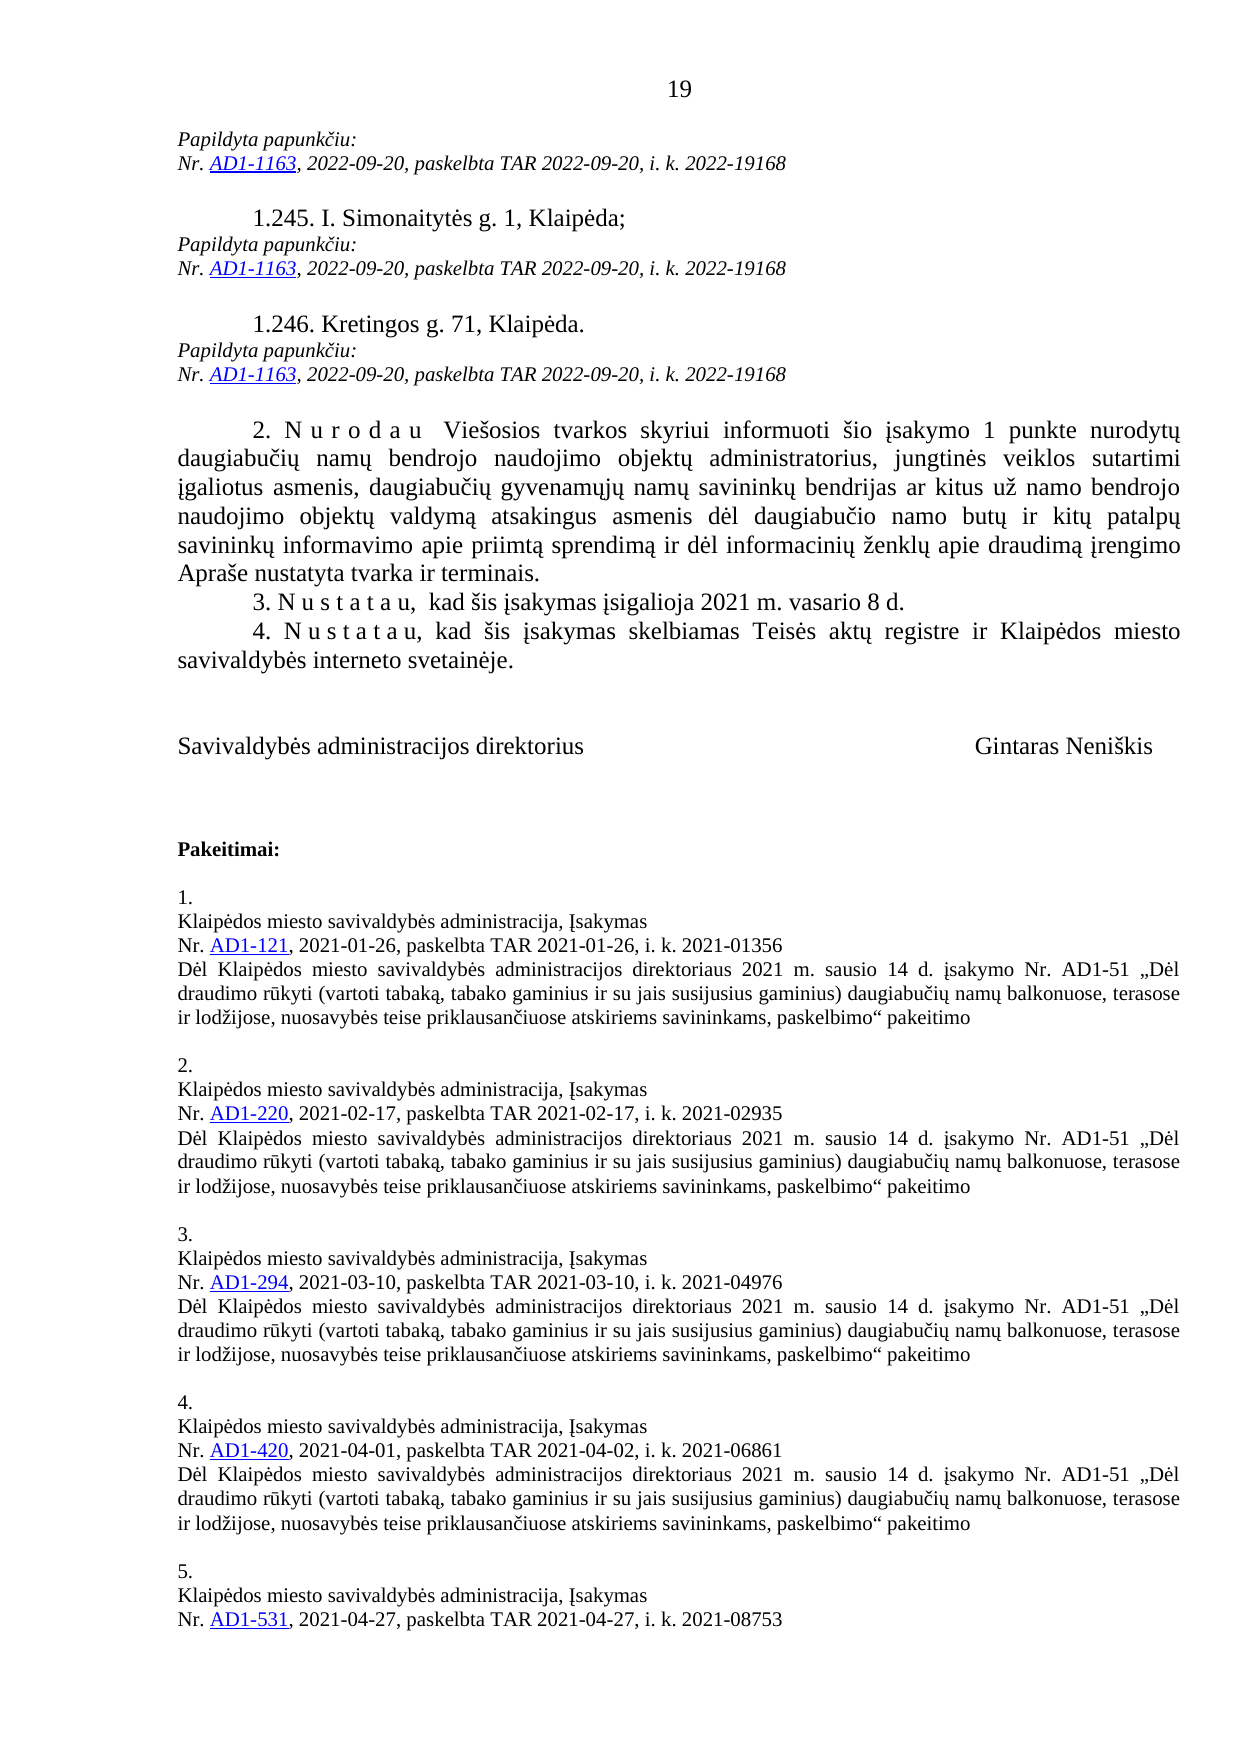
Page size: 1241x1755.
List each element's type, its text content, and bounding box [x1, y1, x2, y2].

text 5. [177, 1558, 1181, 1583]
text Nr. AD1-420, 2021-04-01, paskelbta TAR 2021-04-02, i. k. 2021-06861 [177, 1438, 1181, 1462]
text 4. Nustatau, kad šis įsakymas skelbiamas Teisės aktų registre ir Klaipėdos miesto savivaldybės interneto svetainėje. [177, 616, 1181, 673]
text 1. [177, 885, 1181, 909]
text 2. [177, 1053, 1181, 1077]
text 4. [177, 1390, 1181, 1414]
text Papildyta papunkčiu: [177, 338, 1181, 362]
text Dėl Klaipėdos miesto savivaldybės administracijos direktoriaus 2021 m. sausio 14 d. įsakymo Nr. AD1-51 „Dėl draudimo rūkyti (vartoti tabaką, tabako gaminius ir su jais susijusius gaminius) daugiabučių namų balkonuose, terasose ir lodžijose, nuosavybės teise priklausančiuose atskiriems savininkams, paskelbimo“ pakeitimo [177, 1294, 1181, 1366]
text 1.245. I. Simonaitytės g. 1, Klaipėda; [177, 203, 1181, 232]
text Nr. AD1-531, 2021-04-27, paskelbta TAR 2021-04-27, i. k. 2021-08753 [177, 1607, 1181, 1631]
text 3. Nustatau, kad šis įsakymas įsigalioja 2021 m. vasario 8 d. [177, 587, 1181, 616]
text Klaipėdos miesto savivaldybės administracija, Įsakymas [177, 1583, 1181, 1607]
text Nr. AD1-1163, 2022-09-20, paskelbta TAR 2022-09-20, i. k. 2022-19168 [177, 256, 1181, 280]
text Nr. AD1-1163, 2022-09-20, paskelbta TAR 2022-09-20, i. k. 2022-19168 [177, 362, 1181, 386]
text Dėl Klaipėdos miesto savivaldybės administracijos direktoriaus 2021 m. sausio 14 d. įsakymo Nr. AD1-51 „Dėl draudimo rūkyti (vartoti tabaką, tabako gaminius ir su jais susijusius gaminius) daugiabučių namų balkonuose, terasose ir lodžijose, nuosavybės teise priklausančiuose atskiriems savininkams, paskelbimo“ pakeitimo [177, 957, 1181, 1029]
text 1.246. Kretingos g. 71, Klaipėda. [177, 309, 1181, 338]
text Dėl Klaipėdos miesto savivaldybės administracijos direktoriaus 2021 m. sausio 14 d. įsakymo Nr. AD1-51 „Dėl draudimo rūkyti (vartoti tabaką, tabako gaminius ir su jais susijusius gaminius) daugiabučių namų balkonuose, terasose ir lodžijose, nuosavybės teise priklausančiuose atskiriems savininkams, paskelbimo“ pakeitimo [177, 1462, 1181, 1534]
text Klaipėdos miesto savivaldybės administracija, Įsakymas [177, 1077, 1181, 1101]
text Klaipėdos miesto savivaldybės administracija, Įsakymas [177, 909, 1181, 933]
text 2. Nurodau Viešosios tvarkos skyriui informuoti šio įsakymo 1 punkte nurodytų daugiabučių namų bendrojo naudojimo objektų administratorius, jungtinės veiklos sutartimi įgaliotus asmenis, daugiabučių gyvenamųjų namų savininkų bendrijas ar kitus už namo bendrojo naudojimo objektų valdymą atsakingus asmenis dėl daugiabučio namo butų ir kitų patalpų savininkų informavimo apie priimtą sprendimą ir dėl informacinių ženklų apie draudimą įrengimo Apraše nustatyta tvarka ir terminais. [177, 415, 1181, 587]
text Savivaldybės administracijos direktorius Gintaras Neniškis [177, 731, 1181, 760]
text Klaipėdos miesto savivaldybės administracija, Įsakymas [177, 1414, 1181, 1438]
text 3. [177, 1222, 1181, 1246]
text Dėl Klaipėdos miesto savivaldybės administracijos direktoriaus 2021 m. sausio 14 d. įsakymo Nr. AD1-51 „Dėl draudimo rūkyti (vartoti tabaką, tabako gaminius ir su jais susijusius gaminius) daugiabučių namų balkonuose, terasose ir lodžijose, nuosavybės teise priklausančiuose atskiriems savininkams, paskelbimo“ pakeitimo [177, 1125, 1181, 1198]
text Klaipėdos miesto savivaldybės administracija, Įsakymas [177, 1246, 1181, 1270]
text Nr. AD1-121, 2021-01-26, paskelbta TAR 2021-01-26, i. k. 2021-01356 [177, 933, 1181, 957]
text Nr. AD1-1163, 2022-09-20, paskelbta TAR 2022-09-20, i. k. 2022-19168 [177, 151, 1181, 175]
text Papildyta papunkčiu: [177, 127, 1181, 151]
text Papildyta papunkčiu: [177, 232, 1181, 256]
text Nr. AD1-294, 2021-03-10, paskelbta TAR 2021-03-10, i. k. 2021-04976 [177, 1270, 1181, 1294]
text Pakeitimai: [177, 837, 1181, 861]
text Nr. AD1-220, 2021-02-17, paskelbta TAR 2021-02-17, i. k. 2021-02935 [177, 1101, 1181, 1125]
